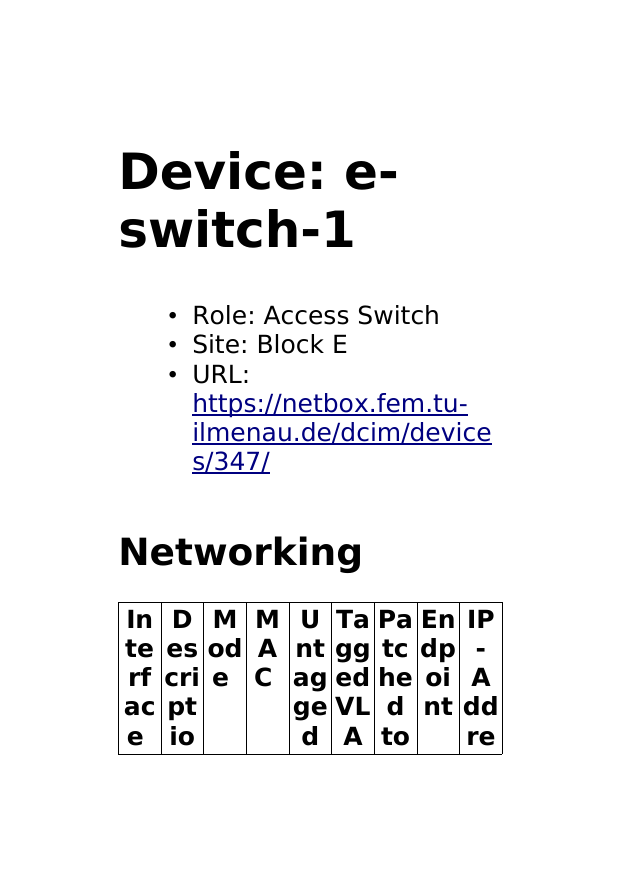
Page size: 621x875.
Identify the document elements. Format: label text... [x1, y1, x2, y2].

list URL: https://netbox.fem.tu-ilmenau.de/dcim/devices/347/ [177, 360, 502, 477]
list Role: Access Switch [177, 302, 502, 331]
table_header Descriptio [162, 603, 203, 754]
list Site: Block E [177, 331, 502, 360]
table_header Endpoint [418, 603, 459, 754]
table_header Tagged VLA [332, 603, 374, 754]
table_header MAC [247, 603, 289, 754]
subtitle Networking [118, 531, 502, 575]
subtitle Device: e-switch-1 [118, 143, 502, 259]
table_header Mode [204, 603, 246, 754]
table_header Untagged [290, 603, 331, 754]
table_header Interface [119, 603, 161, 754]
table_header IP-Addre [460, 603, 502, 754]
table_header Patched to [375, 603, 417, 754]
